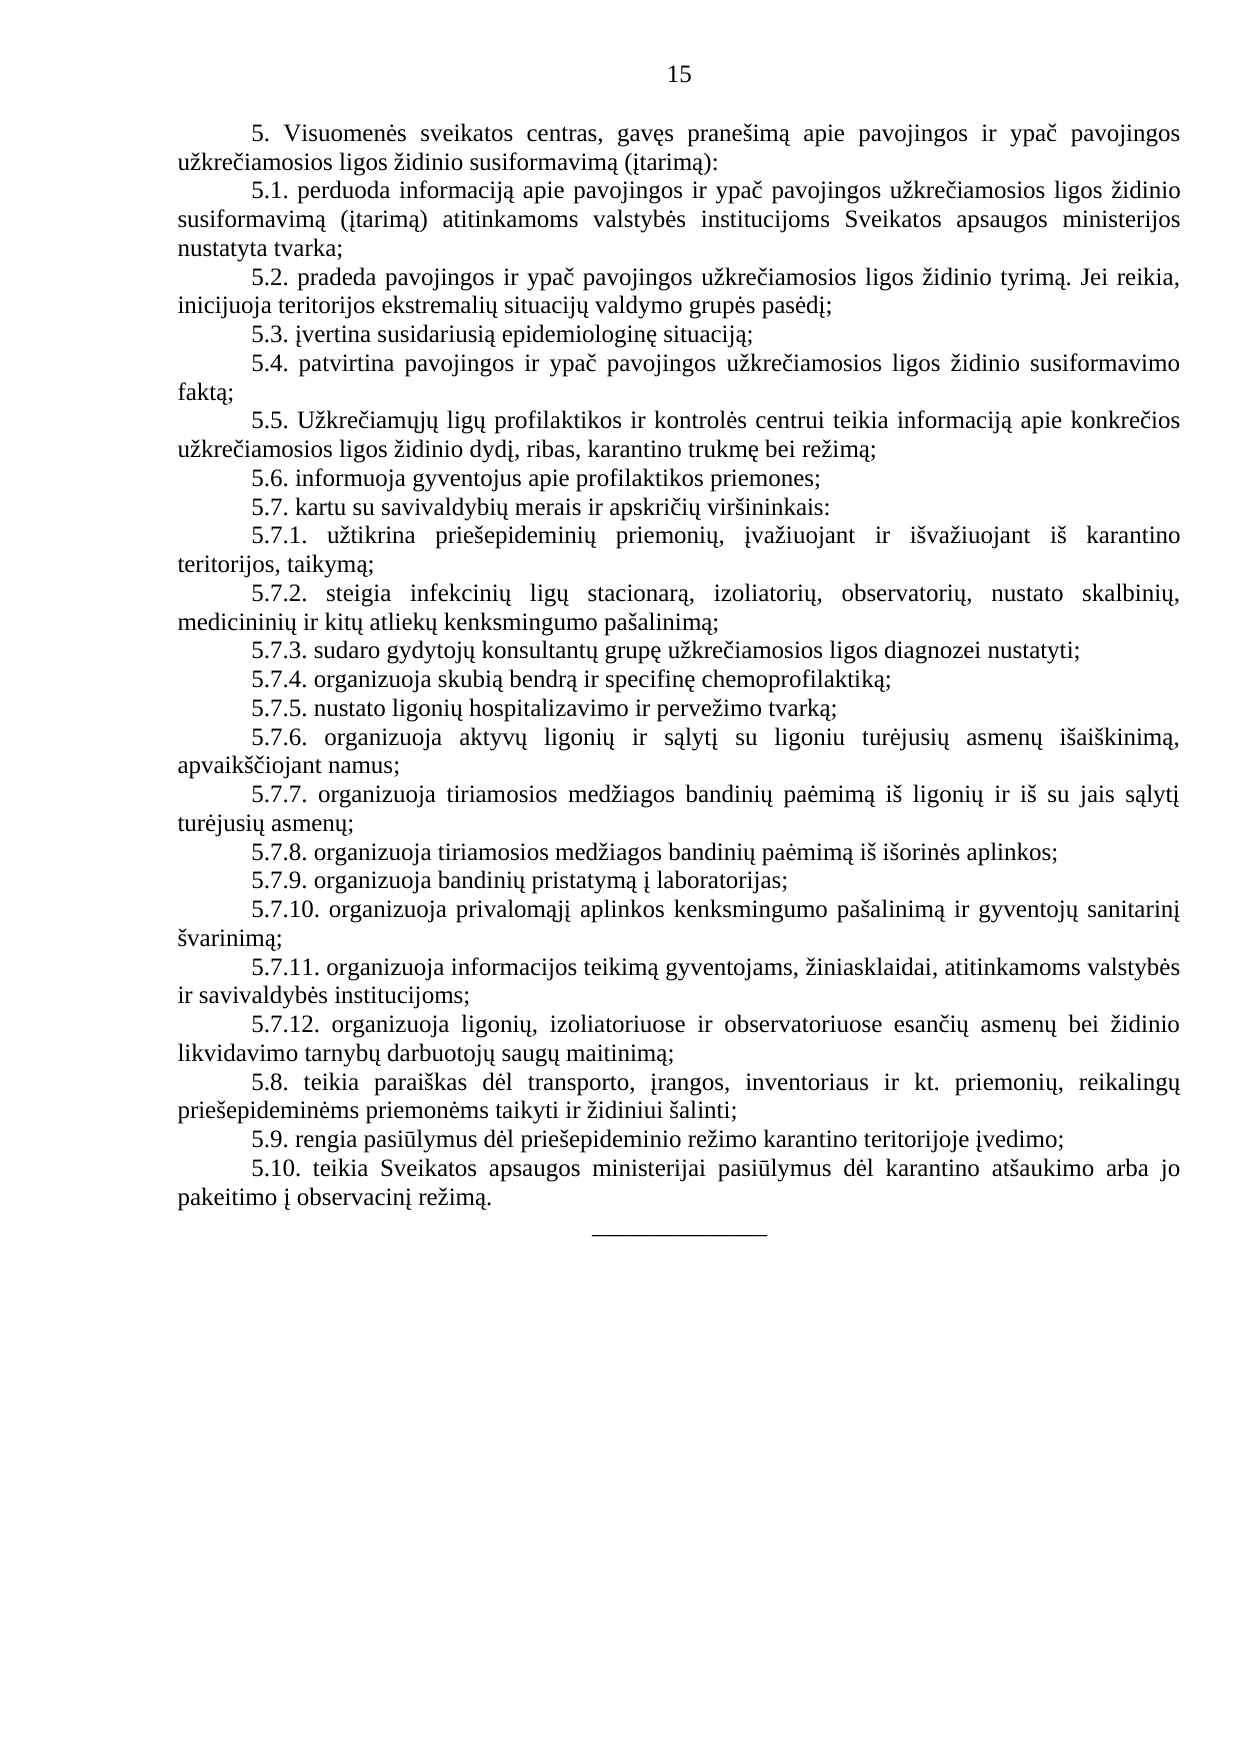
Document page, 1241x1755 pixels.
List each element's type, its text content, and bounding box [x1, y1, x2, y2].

text 5.7.3. sudaro gydytojų konsultantų grupę užkrečiamosios ligos diagnozei nustatyti; [177, 636, 1181, 664]
text 5.4. patvirtina pavojingos ir ypač pavojingos užkrečiamosios ligos židinio susiformavimo faktą; [177, 348, 1181, 406]
text 5.7.11. organizuoja informacijos teikimą gyventojams, žiniasklaidai, atitinkamoms valstybės ir savivaldybės institucijoms; [177, 952, 1181, 1009]
text 5.8. teikia paraiškas dėl transporto, įrangos, inventoriaus ir kt. priemonių, reikalingų priešepideminėms priemonėms taikyti ir židiniui šalinti; [177, 1067, 1181, 1124]
text 5.7.5. nustato ligonių hospitalizavimo ir pervežimo tvarką; [177, 693, 1181, 722]
text 5.3. įvertina susidariusią epidemiologinę situaciją; [177, 319, 1181, 348]
text 5.7.7. organizuoja tiriamosios medžiagos bandinių paėmimą iš ligonių ir iš su jais sąlytį turėjusių asmenų; [177, 779, 1181, 837]
text 5.1. perduoda informaciją apie pavojingos ir ypač pavojingos užkrečiamosios ligos židinio susiformavimą (įtarimą) atitinkamoms valstybės institucijoms Sveikatos apsaugos ministerijos nustatyta tvarka; [177, 176, 1181, 262]
text 5.7.6. organizuoja aktyvų ligonių ir sąlytį su ligoniu turėjusių asmenų išaiškinimą, apvaikščiojant namus; [177, 722, 1181, 779]
text ______________ [177, 1211, 1181, 1239]
text 5. Visuomenės sveikatos centras, gavęs pranešimą apie pavojingos ir ypač pavojingos užkrečiamosios ligos židinio susiformavimą (įtarimą): [177, 118, 1181, 176]
text 5.7.9. organizuoja bandinių pristatymą į laboratorijas; [177, 866, 1181, 894]
text 5.7.8. organizuoja tiriamosios medžiagos bandinių paėmimą iš išorinės aplinkos; [177, 837, 1181, 866]
text 5.9. rengia pasiūlymus dėl priešepideminio režimo karantino teritorijoje įvedimo; [177, 1124, 1181, 1153]
text 5.7.2. steigia infekcinių ligų stacionarą, izoliatorių, observatorių, nustato skalbinių, medicininių ir kitų atliekų kenksmingumo pašalinimą; [177, 578, 1181, 636]
text 5.6. informuoja gyventojus apie profilaktikos priemones; [177, 463, 1181, 492]
text 5.7.4. organizuoja skubią bendrą ir specifinę chemoprofilaktiką; [177, 664, 1181, 693]
text 5.7.1. užtikrina priešepideminių priemonių, įvažiuojant ir išvažiuojant iš karantino teritorijos, taikymą; [177, 521, 1181, 578]
text 5.5. Užkrečiamųjų ligų profilaktikos ir kontrolės centrui teikia informaciją apie konkrečios užkrečiamosios ligos židinio dydį, ribas, karantino trukmę bei režimą; [177, 406, 1181, 463]
text 5.7.10. organizuoja privalomąjį aplinkos kenksmingumo pašalinimą ir gyventojų sanitarinį švarinimą; [177, 894, 1181, 952]
text 5.7. kartu su savivaldybių merais ir apskričių viršininkais: [177, 492, 1181, 521]
text 5.2. pradeda pavojingos ir ypač pavojingos užkrečiamosios ligos židinio tyrimą. Jei reikia, inicijuoja teritorijos ekstremalių situacijų valdymo grupės pasėdį; [177, 262, 1181, 319]
text 5.7.12. organizuoja ligonių, izoliatoriuose ir observatoriuose esančių asmenų bei židinio likvidavimo tarnybų darbuotojų saugų maitinimą; [177, 1009, 1181, 1067]
text 5.10. teikia Sveikatos apsaugos ministerijai pasiūlymus dėl karantino atšaukimo arba jo pakeitimo į observacinį režimą. [177, 1153, 1181, 1211]
